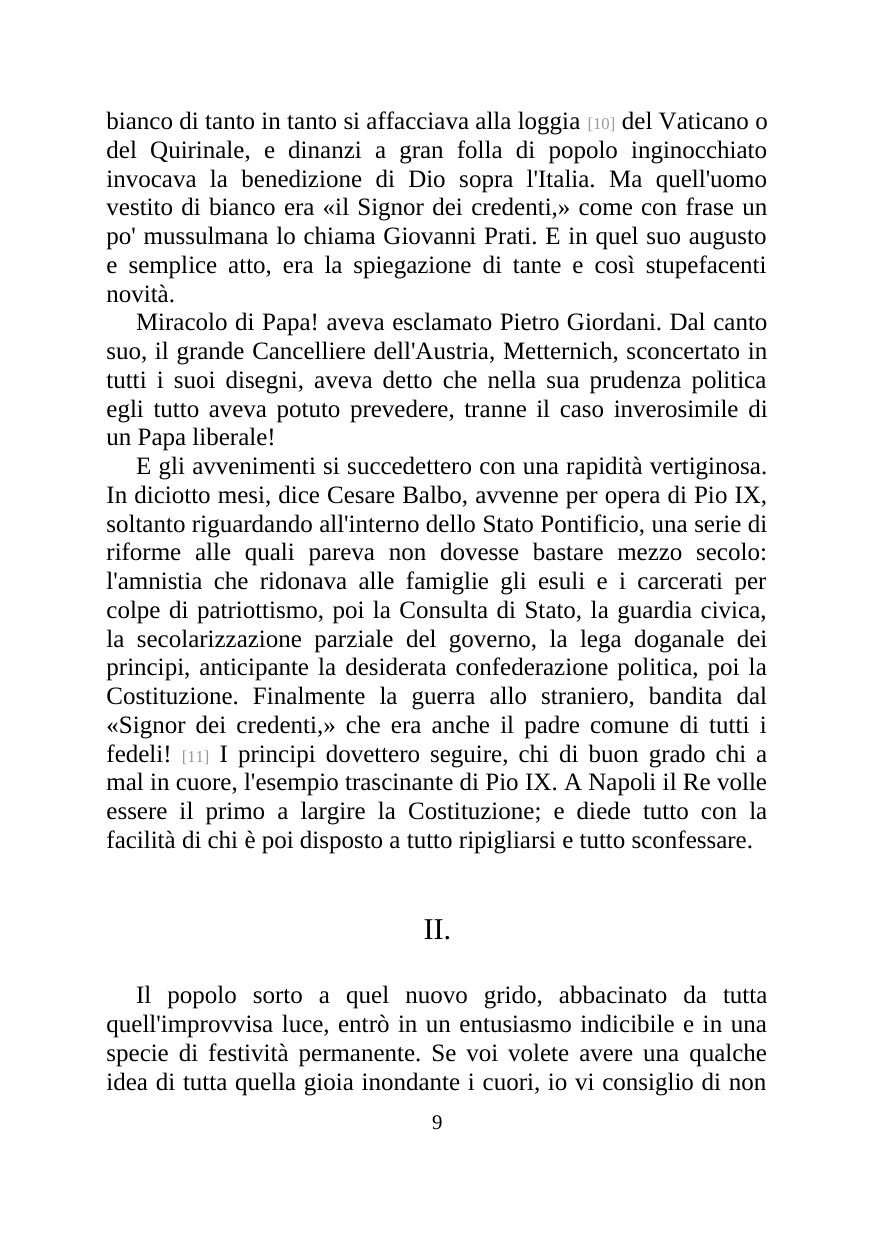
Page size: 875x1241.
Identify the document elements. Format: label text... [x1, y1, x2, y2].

text Miracolo di Papa! aveva esclamato Pietro Giordani. Dal canto suo, il grande Cancelliere dell'Austria, Metternich, sconcertato in tutti i suoi disegni, aveva detto che nella sua prudenza politica egli tutto aveva potuto prevedere, tranne il caso inverosimile di un Papa liberale! [106, 307, 768, 451]
subtitle II. [106, 911, 768, 946]
text bianco di tanto in tanto si affacciava alla loggia [10] del Vaticano o del Quirinale, e dinanzi a gran folla di popolo inginocchiato invocava la benedizione di Dio sopra l'Italia. Ma quell'uomo vestito di bianco era «il Signor dei credenti,» come con frase un po' mussulmana lo chiama Giovanni Prati. E in quel suo augusto e semplice atto, era la spiegazione di tante e così stupefacenti novità. [106, 106, 768, 307]
text E gli avvenimenti si succedettero con una rapidità vertiginosa. In diciotto mesi, dice Cesare Balbo, avvenne per opera di Pio IX, soltanto riguardando all'interno dello Stato Pontificio, una serie di riforme alle quali pareva non dovesse bastare mezzo secolo: l'amnistia che ridonava alle famiglie gli esuli e i carcerati per colpe di patriottismo, poi la Consulta di Stato, la guardia civica, la secolarizzazione parziale del governo, la lega doganale dei principi, anticipante la desiderata confederazione politica, poi la Costituzione. Finalmente la guerra allo straniero, bandita dal «Signor dei credenti,» che era anche il padre comune di tutti i fedeli! [11] I principi dovettero seguire, chi di buon grado chi a mal in cuore, l'esempio trascinante di Pio IX. A Napoli il Re volle essere il primo a largire la Costituzione; e diede tutto con la facilità di chi è poi disposto a tutto ripigliarsi e tutto sconfessare. [106, 451, 768, 854]
text Il popolo sorto a quel nuovo grido, abbacinato da tutta quell'improvvisa luce, entrò in un entusiasmo indicibile e in una specie di festività permanente. Se voi volete avere una qualche idea di tutta quella gioia inondante i cuori, io vi consiglio di non [106, 981, 768, 1096]
